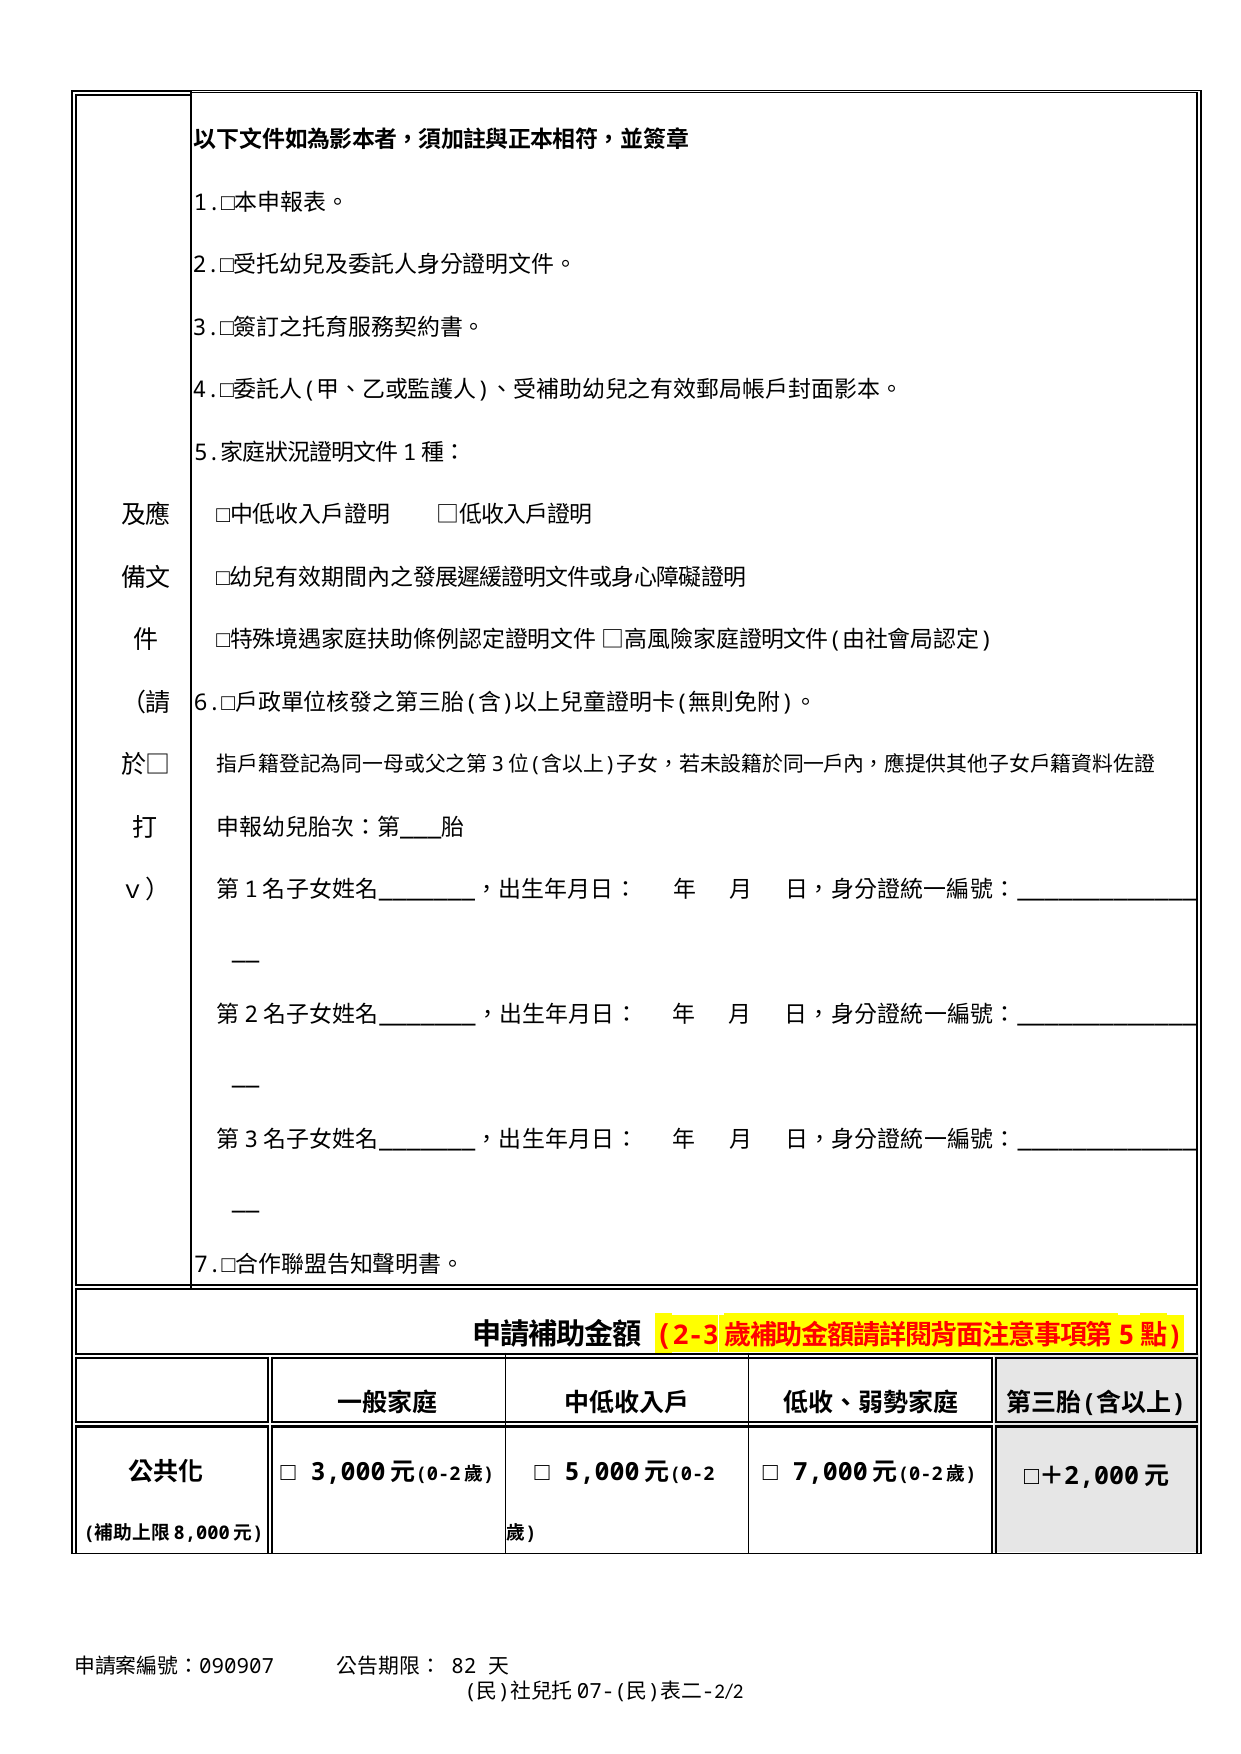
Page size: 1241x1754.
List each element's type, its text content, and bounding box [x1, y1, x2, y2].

table_cell □＋2,000元 [997, 1428, 1196, 1552]
table_cell □ 5,000元(0-2歲) [506, 1428, 748, 1552]
table_cell 申請補助金額 (2-3歲補助金額請詳閱背面注意事項第5點) [77, 1290, 1196, 1352]
table_cell 中低收入戶 [506, 1359, 748, 1421]
table_cell 公共化 (補助上限8,000元) [77, 1428, 267, 1552]
table_cell 以下文件如為影本者，須加註與正本相符，並簽章 1.□本申報表。 2.□受托幼兒及委託人身分證明文件。 3.□簽訂之托育服務契約書。 4.□委託人(甲、乙或監護人)、受補助幼兒之有效郵局帳戶封面影本。 5.家庭狀況證明文件1種： □中低收入戶證明 □低收入戶證明 □幼兒有效期間內之發展遲緩證明文件或身心障礙證明 □特殊境遇家庭扶助條例認定證明文件 □高風險家庭證明文件(由社會局認定) 6.□戶政單位核發之第三胎(含)以上兒童證明卡(無則免附)。 指戶籍登記為同一母或父之第3位(含以上)子女，若未設籍於同一戶內，應提供其他子女戶籍資料佐證 申報幼兒胎次：第___胎 第1名子女姓名_______，出生年月日： 年 月 日，身分證統一編號：_______________ 第2名子女姓名_______，出生年月日： 年 月 日，身分證統一編號：_______________ 第3名子女姓名_______，出生年月日： 年 月 日，身分證統一編號：_______________ 7.□合作聯盟告知聲明書。 [192, 93, 1196, 1284]
table_cell □ 7,000元(0-2歲) [749, 1428, 991, 1552]
table_cell □ 3,000元(0-2歲) [273, 1428, 505, 1552]
table_cell 一般家庭 [273, 1359, 505, 1421]
table_cell 第三胎(含以上) [997, 1359, 1196, 1421]
table_cell 及應備文件（請於□打ｖ） [77, 96, 190, 1284]
table_cell 低收、弱勢家庭 [749, 1359, 991, 1421]
table_cell [77, 1359, 267, 1421]
